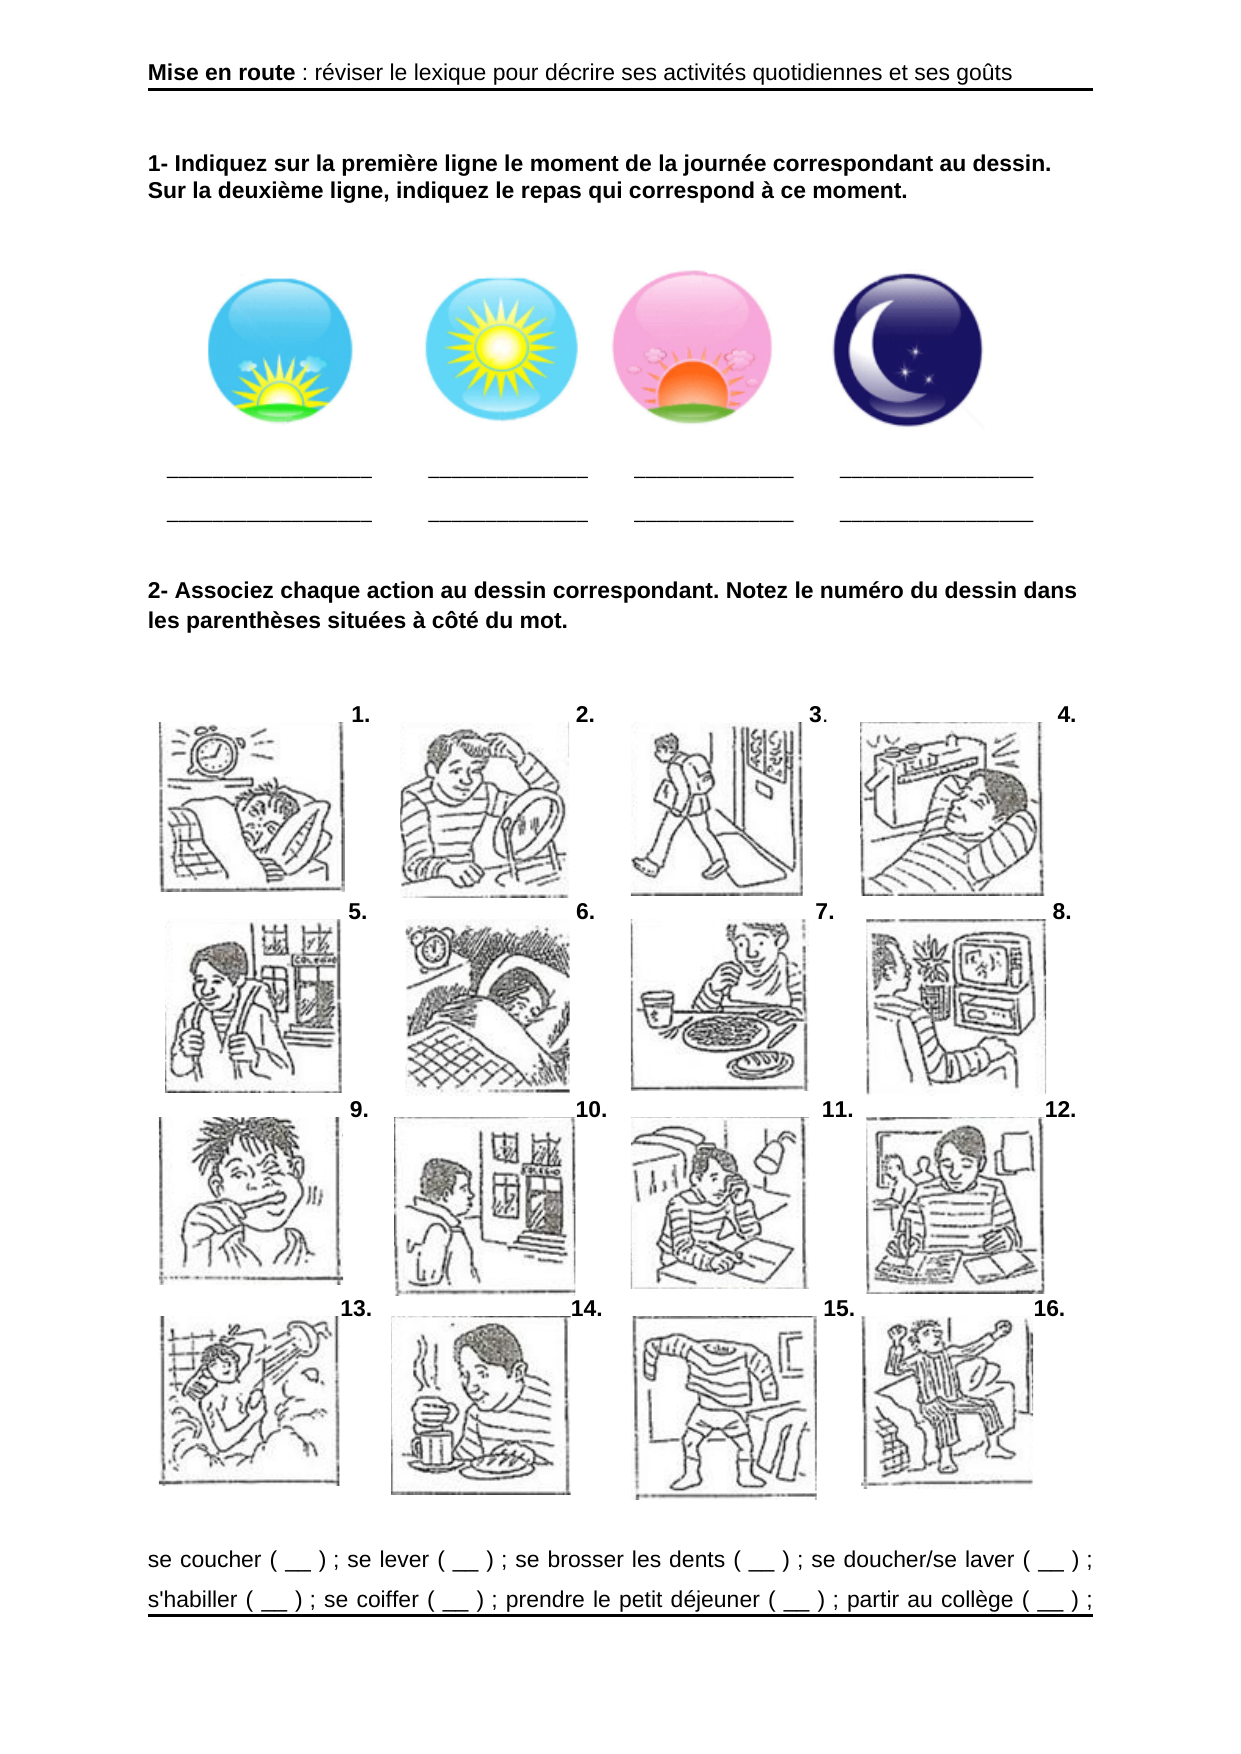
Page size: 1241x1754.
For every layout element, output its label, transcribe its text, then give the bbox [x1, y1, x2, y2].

picture [405, 919, 570, 1096]
table_cell 9. 10. [148, 1096, 619, 1295]
text __________________ ______________ ______________ _________________ [167, 497, 1079, 522]
table_cell 15. 16. [620, 1295, 1092, 1499]
table_header 1. 2. [148, 701, 619, 898]
picture [866, 919, 1047, 1096]
table_cell 11. 12. [620, 1096, 1092, 1295]
picture [391, 1316, 571, 1495]
picture [158, 1316, 340, 1486]
picture [207, 268, 999, 436]
picture [866, 1117, 1045, 1294]
picture [394, 1117, 576, 1296]
picture [630, 722, 803, 896]
text __________________ ______________ ______________ _________________ [167, 453, 1079, 481]
picture [860, 722, 1045, 896]
picture [158, 722, 345, 892]
picture [158, 1117, 344, 1285]
text 2- Associez chaque action au dessin correspondant. Notez le numéro du dessin dans les parenthèses situées à côté du mot. [148, 577, 1093, 634]
table_cell 5. 6. [148, 898, 619, 1096]
picture [630, 1316, 817, 1500]
picture [165, 919, 342, 1093]
table_header 3. 4. [620, 701, 1092, 898]
picture [400, 722, 570, 898]
text se coucher ( __ ) ; se lever ( __ ) ; se brosser les dents ( __ ) ; se doucher/se laver ( __ ) ; s'habiller ( __ ) ; se coiffer ( __ ) ; prendre le petit déjeuner ( __ ) ; partir au collège ( __ ) ; [148, 1546, 1093, 1614]
table_cell 7. 8. [620, 898, 1092, 1096]
picture [630, 1117, 809, 1289]
picture [630, 919, 809, 1091]
text Mise en route : réviser le lexique pour décrire ses activités quotidiennes et ses goûts [148, 59, 1093, 88]
table_cell 13. 14. [148, 1295, 619, 1499]
picture [861, 1316, 1034, 1489]
text 1- Indiquez sur la première ligne le moment de la journée correspondant au dessin. Sur la deuxième ligne, indiquez le repas qui correspond à ce moment. [148, 150, 1093, 203]
